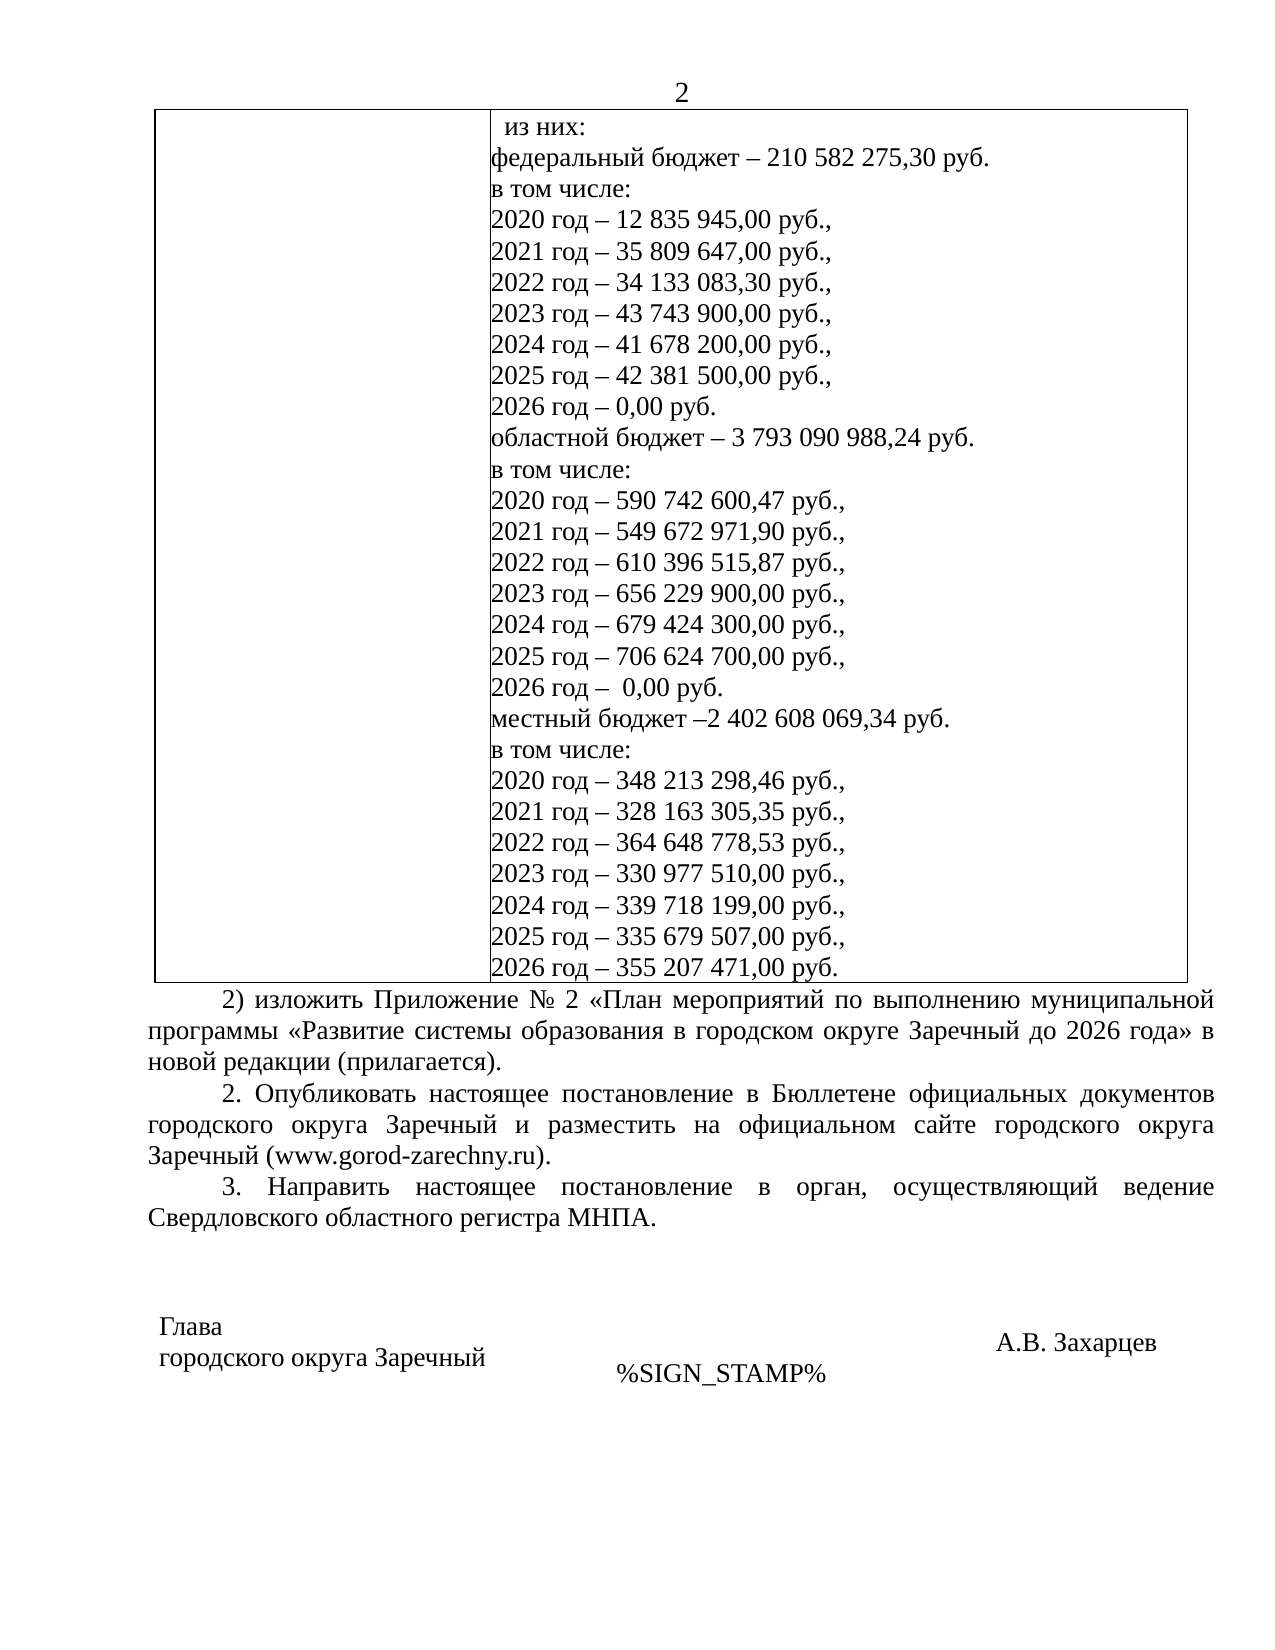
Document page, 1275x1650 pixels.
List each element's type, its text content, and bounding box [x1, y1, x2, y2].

table_header Глава городского округа Заречный [148, 1295, 605, 1388]
text 2. Опубликовать настоящее постановление в Бюллетене официальных документов городского округа Заречный и разместить на официальном сайте городского округа Заречный (www.gorod-zarechny.ru). [148, 1077, 1216, 1170]
table_header [156, 110, 490, 982]
text 2) изложить Приложение № 2 «План мероприятий по выполнению муниципальной программы «Развитие системы образования в городском округе Заречный до 2026 года» в новой редакции (прилагается). [148, 983, 1216, 1077]
table_header %SIGN_STAMP% [605, 1295, 856, 1388]
table_header А.В. Захарцев [856, 1295, 1211, 1388]
text 3. Направить настоящее постановление в орган, осуществляющий ведение Свердловского областного регистра МНПА. [148, 1170, 1216, 1232]
table_header из них: федеральный бюджет – 210 582 275,30 руб. в том числе: 2020 год – 12 835 945,00 руб., 2021 год – 35 809 647,00 руб., 2022 год – 34 133 083,30 руб., 2023 год – 43 743 900,00 руб., 2024 год – 41 678 200,00 руб., 2025 год – 42 381 500,00 руб., 2026 год – 0,00 руб. областной бюджет – 3 793 090 988,24 руб. в том числе: 2020 год – 590 742 600,47 руб., 2021 год – 549 672 971,90 руб., 2022 год – 610 396 515,87 руб., 2023 год – 656 229 900,00 руб., 2024 год – 679 424 300,00 руб., 2025 год – 706 624 700,00 руб., 2026 год – 0,00 руб. местный бюджет –2 402 608 069,34 руб. в том числе: 2020 год – 348 213 298,46 руб., 2021 год – 328 163 305,35 руб., 2022 год – 364 648 778,53 руб., 2023 год – 330 977 510,00 руб., 2024 год – 339 718 199,00 руб., 2025 год – 335 679 507,00 руб., 2026 год – 355 207 471,00 руб. [491, 110, 1187, 982]
